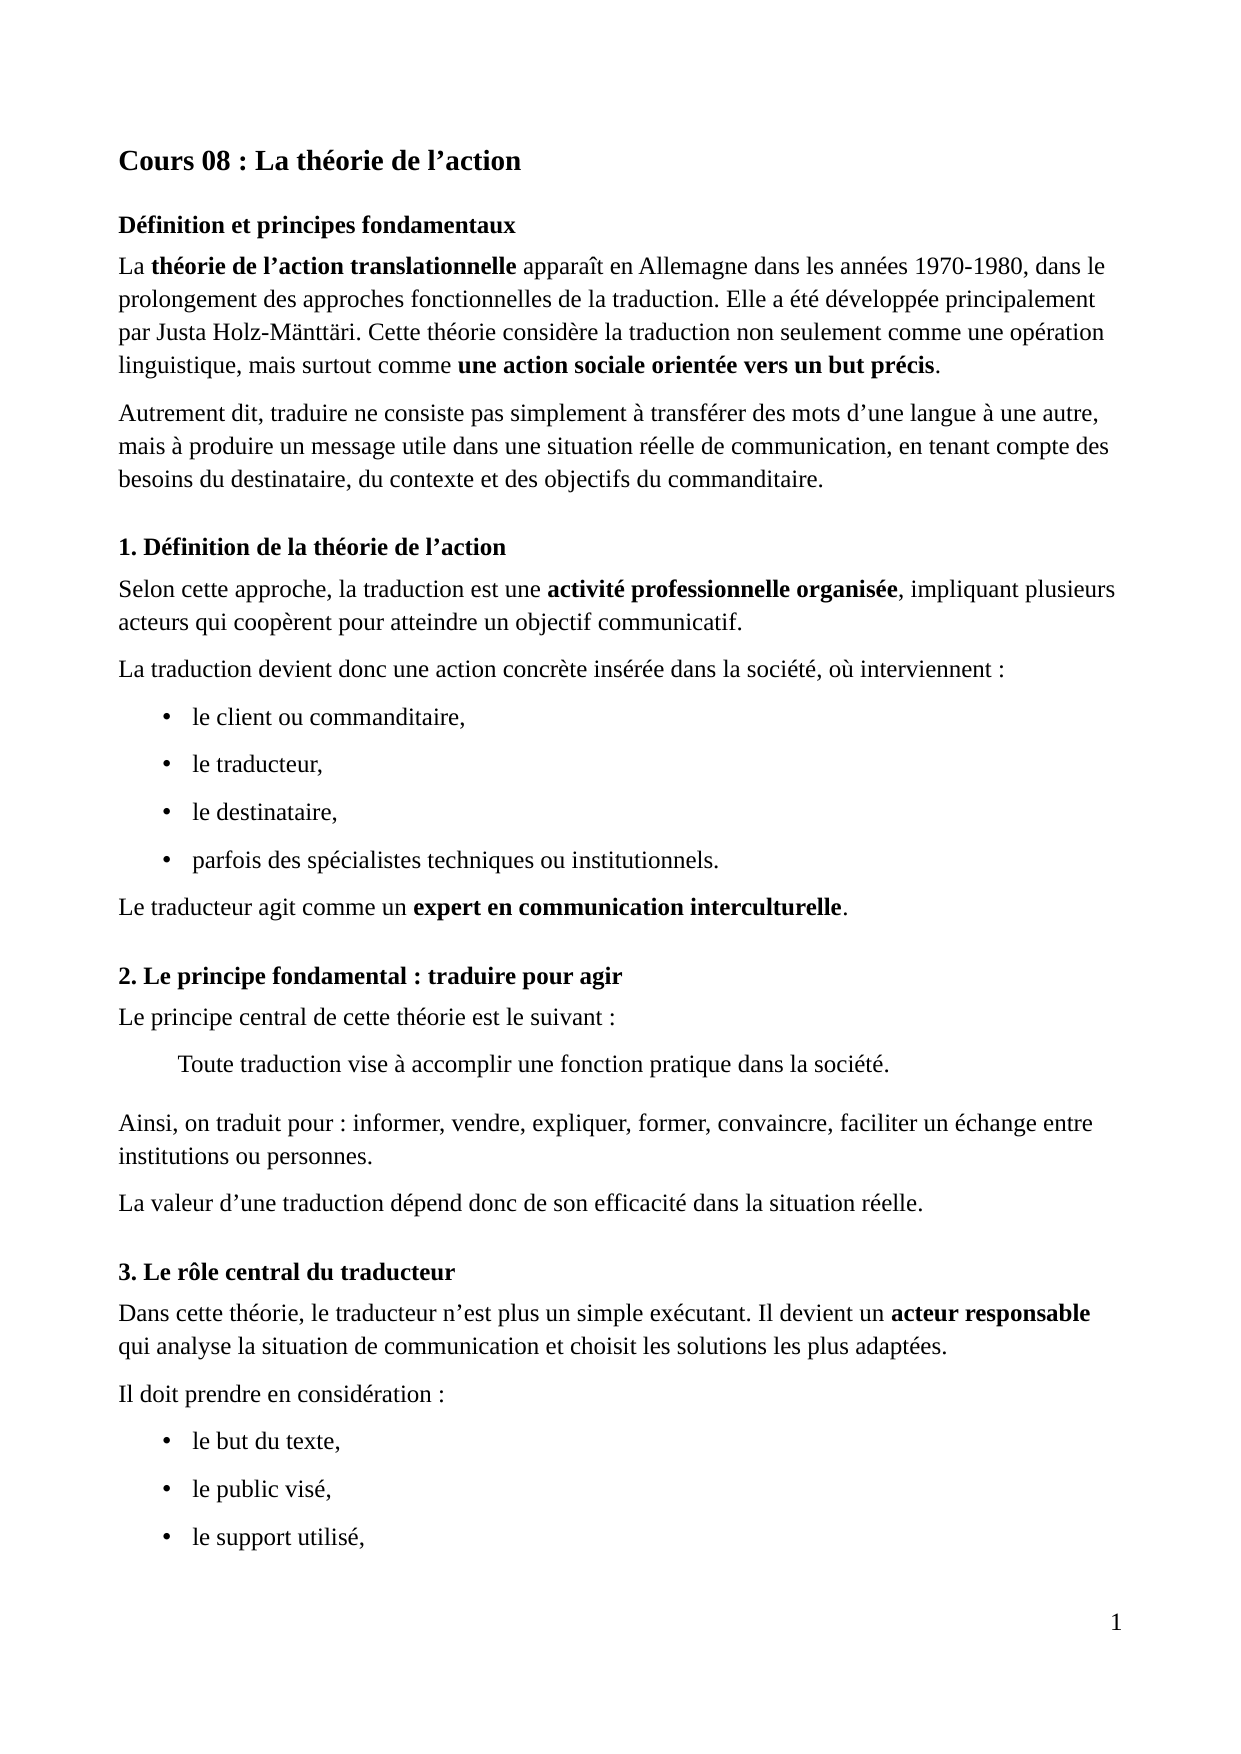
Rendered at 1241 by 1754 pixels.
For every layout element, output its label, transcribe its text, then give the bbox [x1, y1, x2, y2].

text La théorie de l’action translationnelle apparaît en Allemagne dans les années 1970-1980, dans le prolongement des approches fonctionnelles de la traduction. Elle a été développée principalement par Justa Holz-Mänttäri. Cette théorie considère la traduction non seulement comme une opération linguistique, mais surtout comme une action sociale orientée vers un but précis. [118, 251, 1122, 379]
text Le principe central de cette théorie est le suivant : [118, 1002, 1122, 1031]
text Dans cette théorie, le traducteur n’est plus un simple exécutant. Il devient un acteur responsable qui analyse la situation de communication et choisit les solutions les plus adaptées. [118, 1298, 1122, 1360]
text Autrement dit, traduire ne consiste pas simplement à transférer des mots d’une langue à une autre, mais à produire un message utile dans une situation réelle de communication, en tenant compte des besoins du destinataire, du contexte et des objectifs du commanditaire. [118, 398, 1122, 493]
text Il doit prendre en considération : [118, 1379, 1122, 1407]
text La valeur d’une traduction dépend donc de son efficacité dans la situation réelle. [118, 1188, 1122, 1217]
text Ainsi, on traduit pour : informer, vendre, expliquer, former, convaincre, faciliter un échange entre institutions ou personnes. [118, 1108, 1122, 1169]
text Le traducteur agit comme un expert en communication interculturelle. [118, 892, 1122, 921]
text Selon cette approche, la traduction est une activité professionnelle organisée, impliquant plusieurs acteurs qui coopèrent pour atteindre un objectif communicatif. [118, 574, 1122, 635]
subtitle 1. Définition de la théorie de l’action [118, 532, 1122, 561]
subtitle Définition et principes fondamentaux [118, 210, 1122, 239]
subtitle 3. Le rôle central du traducteur [118, 1257, 1122, 1286]
subtitle Cours 08 : La théorie de l’action [118, 143, 1122, 177]
list le public visé, [162, 1474, 1122, 1503]
list parfois des spécialistes techniques ou institutionnels. [162, 845, 1122, 873]
list le support utilisé, [162, 1522, 1122, 1550]
list le destinataire, [162, 797, 1122, 826]
list le client ou commanditaire, [162, 702, 1122, 731]
text La traduction devient donc une action concrète insérée dans la société, où interviennent : [118, 654, 1122, 683]
subtitle 2. Le principe fondamental : traduire pour agir [118, 961, 1122, 989]
text Toute traduction vise à accomplir une fonction pratique dans la société. [177, 1049, 1063, 1078]
list le traducteur, [162, 749, 1122, 778]
list le but du texte, [162, 1426, 1122, 1455]
